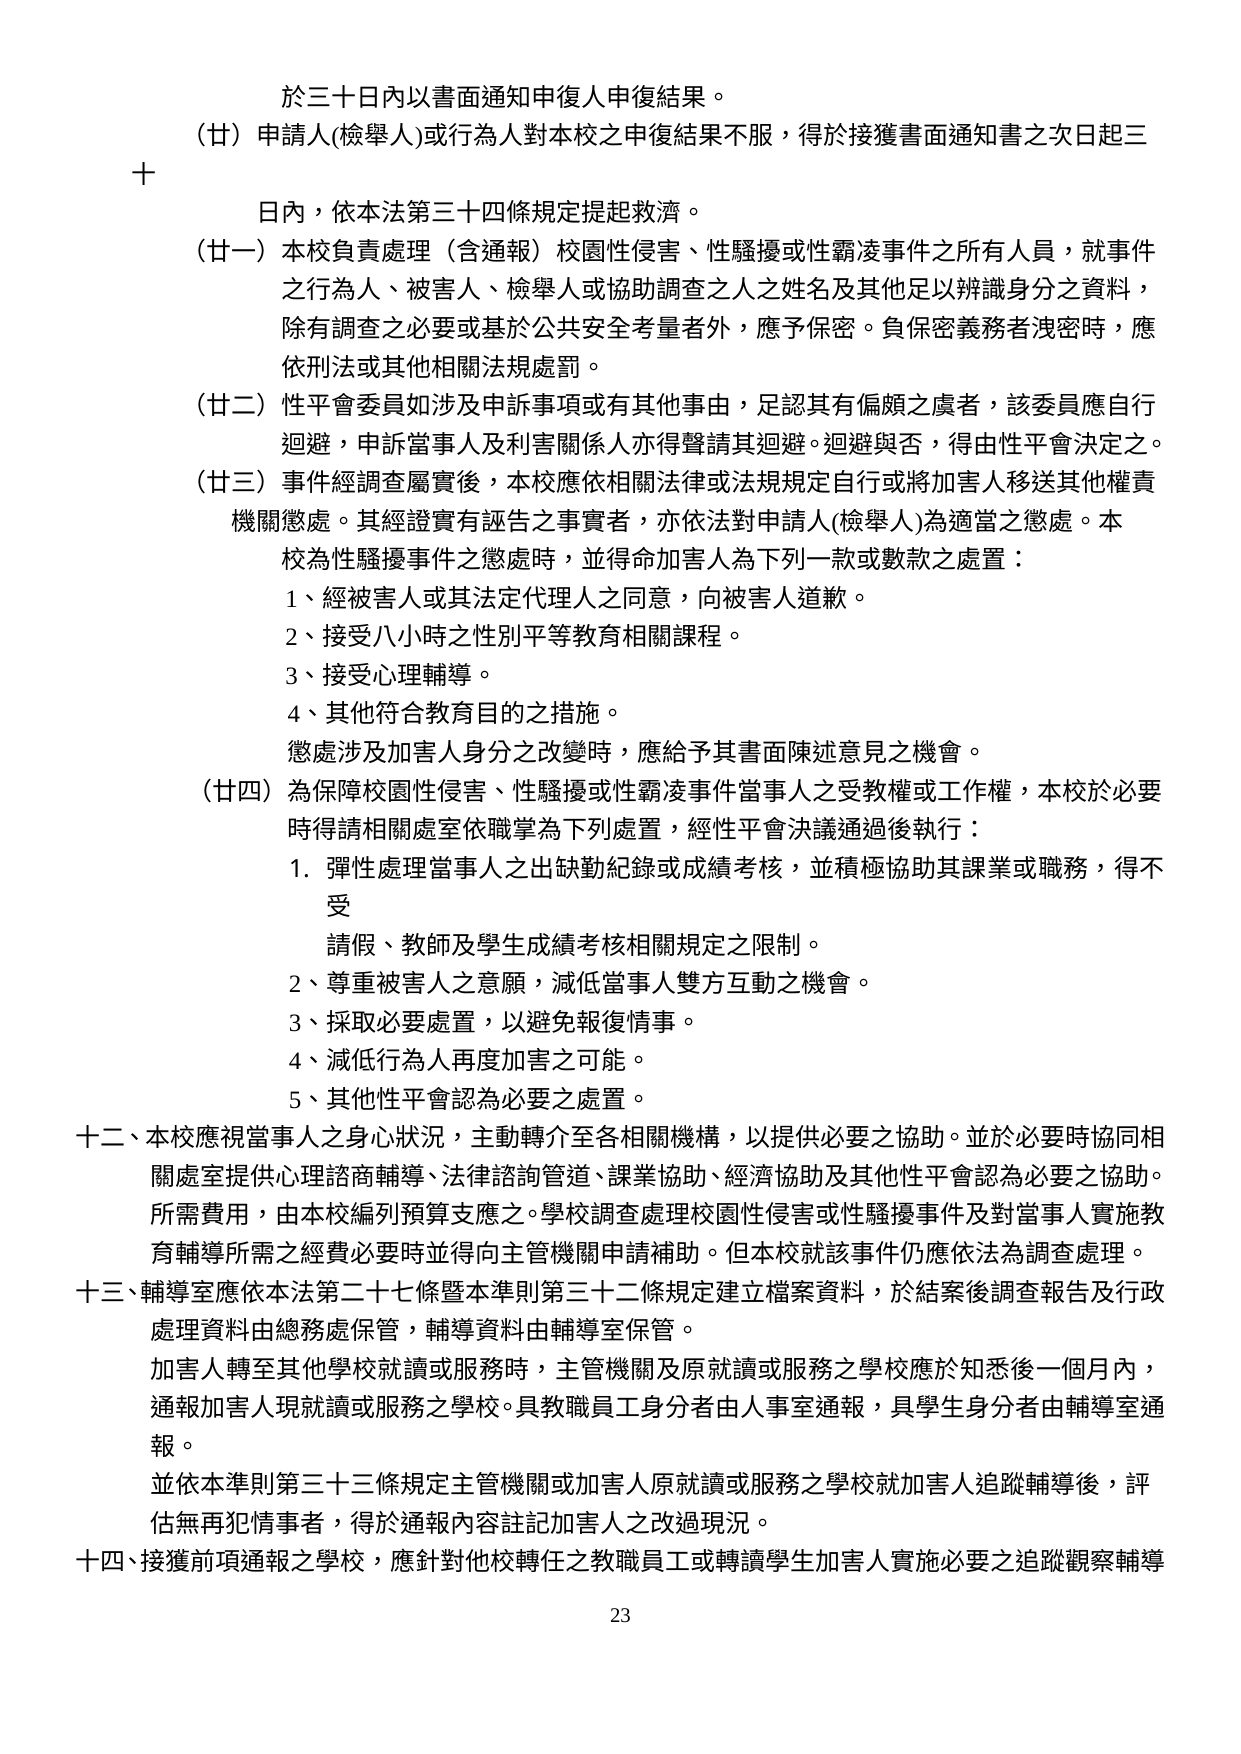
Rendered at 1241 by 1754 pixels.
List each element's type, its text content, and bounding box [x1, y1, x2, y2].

text 之行為人、被害人、檢舉人或協助調查之人之姓名及其他足以辨識身分之資料， [131, 268, 1165, 306]
text 於三十日內以書面通知申復人申復結果。 [169, 75, 1165, 113]
text 3、採取必要處置，以避免報復情事。 [164, 1000, 1165, 1038]
text （廿一）本校負責處理（含通報）校園性侵害、性騷擾或性霸凌事件之所有人員，就事件 [131, 229, 1165, 268]
text （廿三）事件經調查屬實後，本校應依相關法律或法規規定自行或將加害人移送其他權責 [169, 460, 1165, 499]
text 時得請相關處室依職掌為下列處置，經性平會決議通過後執行： [175, 807, 1165, 846]
text 十二、本校應視當事人之身心狀況，主動轉介至各相關機構，以提供必要之協助。並於必要時協同相關處室提供心理諮商輔導、法律諮詢管道、課業協助、經濟協助及其他性平會認為必要之協助。所需費用，由本校編列預算支應之。學校調查處理校園性侵害或性騷擾事件及對當事人實施教育輔導所需之經費必要時並得向主管機關申請補助。但本校就該事件仍應依法為調查處理。 [75, 1116, 1165, 1270]
text 3、接受心理輔導。 [148, 653, 1165, 692]
text 2、接受八小時之性別平等教育相關課程。 [148, 614, 1165, 653]
text 請假、教師及學生成績考核相關規定之限制。 [326, 923, 1165, 961]
text 十四、接獲前項通報之學校，應針對他校轉任之教職員工或轉讀學生加害人實施必要之追蹤觀察輔導 [75, 1539, 1165, 1578]
text 迴避，申訴當事人及利害關係人亦得聲請其迴避。迴避與否，得由性平會決定之。 [169, 422, 1165, 460]
text 2、尊重被害人之意願，減低當事人雙方互動之機會。 [164, 961, 1165, 1000]
text 除有調查之必要或基於公共安全考量者外，應予保密。負保密義務者洩密時，應 [131, 306, 1165, 345]
text 並依本準則第三十三條規定主管機關或加害人原就讀或服務之學校就加害人追蹤輔導後，評估無再犯情事者，得於通報內容註記加害人之改過現況。 [150, 1462, 1165, 1539]
text 懲處涉及加害人身分之改變時，應給予其書面陳述意見之機會。 [75, 730, 1165, 769]
text （廿）申請人(檢舉人)或行為人對本校之申復結果不服，得於接獲書面通知書之次日起三十 [131, 113, 1165, 191]
text 機關懲處。其經證實有誣告之事實者，亦依法對申請人(檢舉人)為適當之懲處。本 [169, 499, 1165, 537]
text （廿二）性平會委員如涉及申訴事項或有其他事由，足認其有偏頗之虞者，該委員應自行 [169, 383, 1165, 422]
text 校為性騷擾事件之懲處時，並得命加害人為下列一款或數款之處置： [169, 537, 1165, 576]
text 加害人轉至其他學校就讀或服務時，主管機關及原就讀或服務之學校應於知悉後一個月內，通報加害人現就讀或服務之學校。具教職員工身分者由人事室通報，具學生身分者由輔導室通報。 [150, 1347, 1165, 1462]
text 4、其他符合教育目的之措施。 [75, 692, 1165, 730]
text 5、其他性平會認為必要之處置。 [164, 1077, 1165, 1116]
text 4、減低行為人再度加害之可能。 [164, 1038, 1165, 1077]
text 日內，依本法第三十四條規定提起救濟。 [131, 191, 1165, 229]
text 1、經被害人或其法定代理人之同意，向被害人道歉。 [148, 576, 1165, 614]
list 彈性處理當事人之出缺勤紀錄或成績考核，並積極協助其課業或職務，得不受 [289, 846, 1165, 923]
text 十三、輔導室應依本法第二十七條暨本準則第三十二條規定建立檔案資料，於結案後調查報告及行政處理資料由總務處保管，輔導資料由輔導室保管。 [75, 1270, 1165, 1347]
text 依刑法或其他相關法規處罰。 [131, 345, 1165, 383]
text （廿四）為保障校園性侵害、性騷擾或性霸凌事件當事人之受教權或工作權，本校於必要 [175, 769, 1165, 807]
